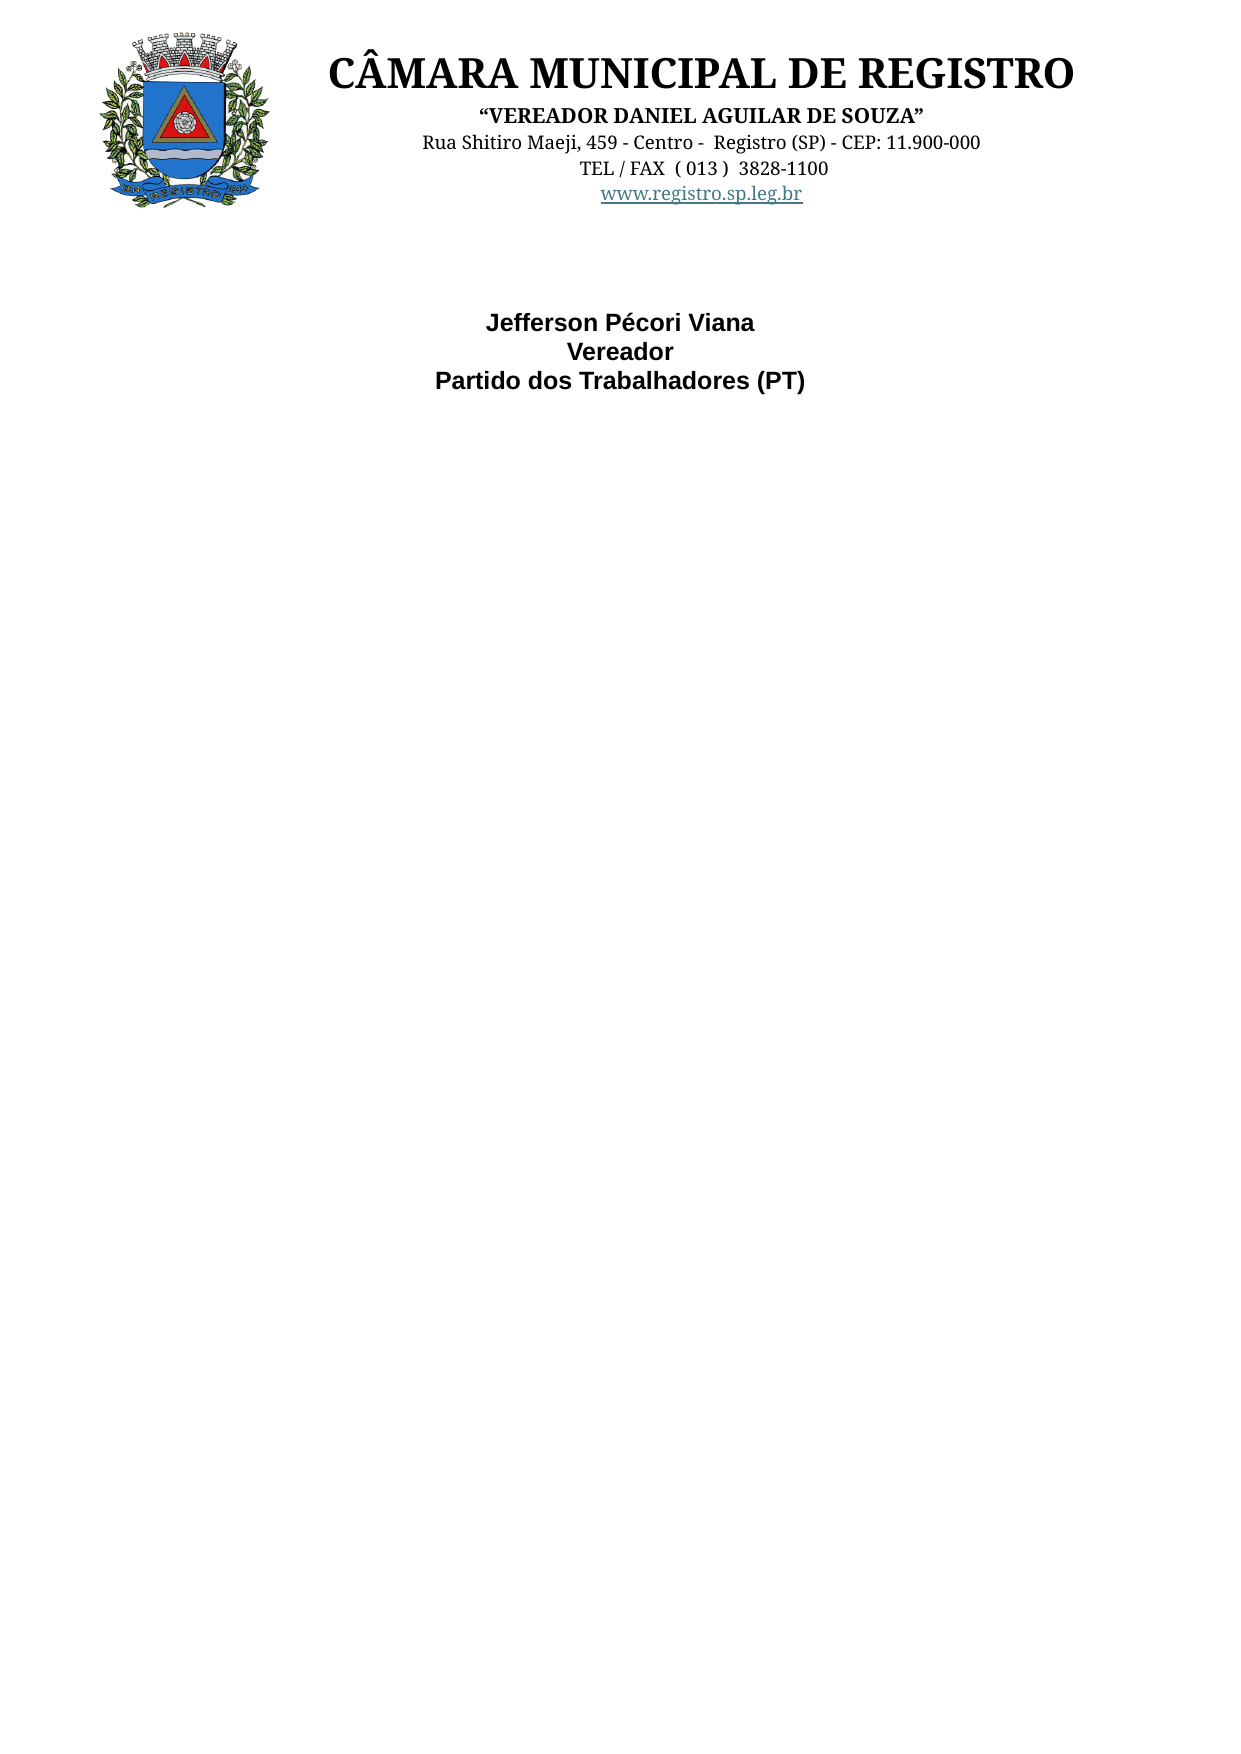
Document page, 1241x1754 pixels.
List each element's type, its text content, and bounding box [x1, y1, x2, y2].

text Vereador [118, 337, 1122, 366]
text Jefferson Pécori Viana [118, 308, 1122, 337]
text Partido dos Trabalhadores (PT) [118, 366, 1122, 394]
